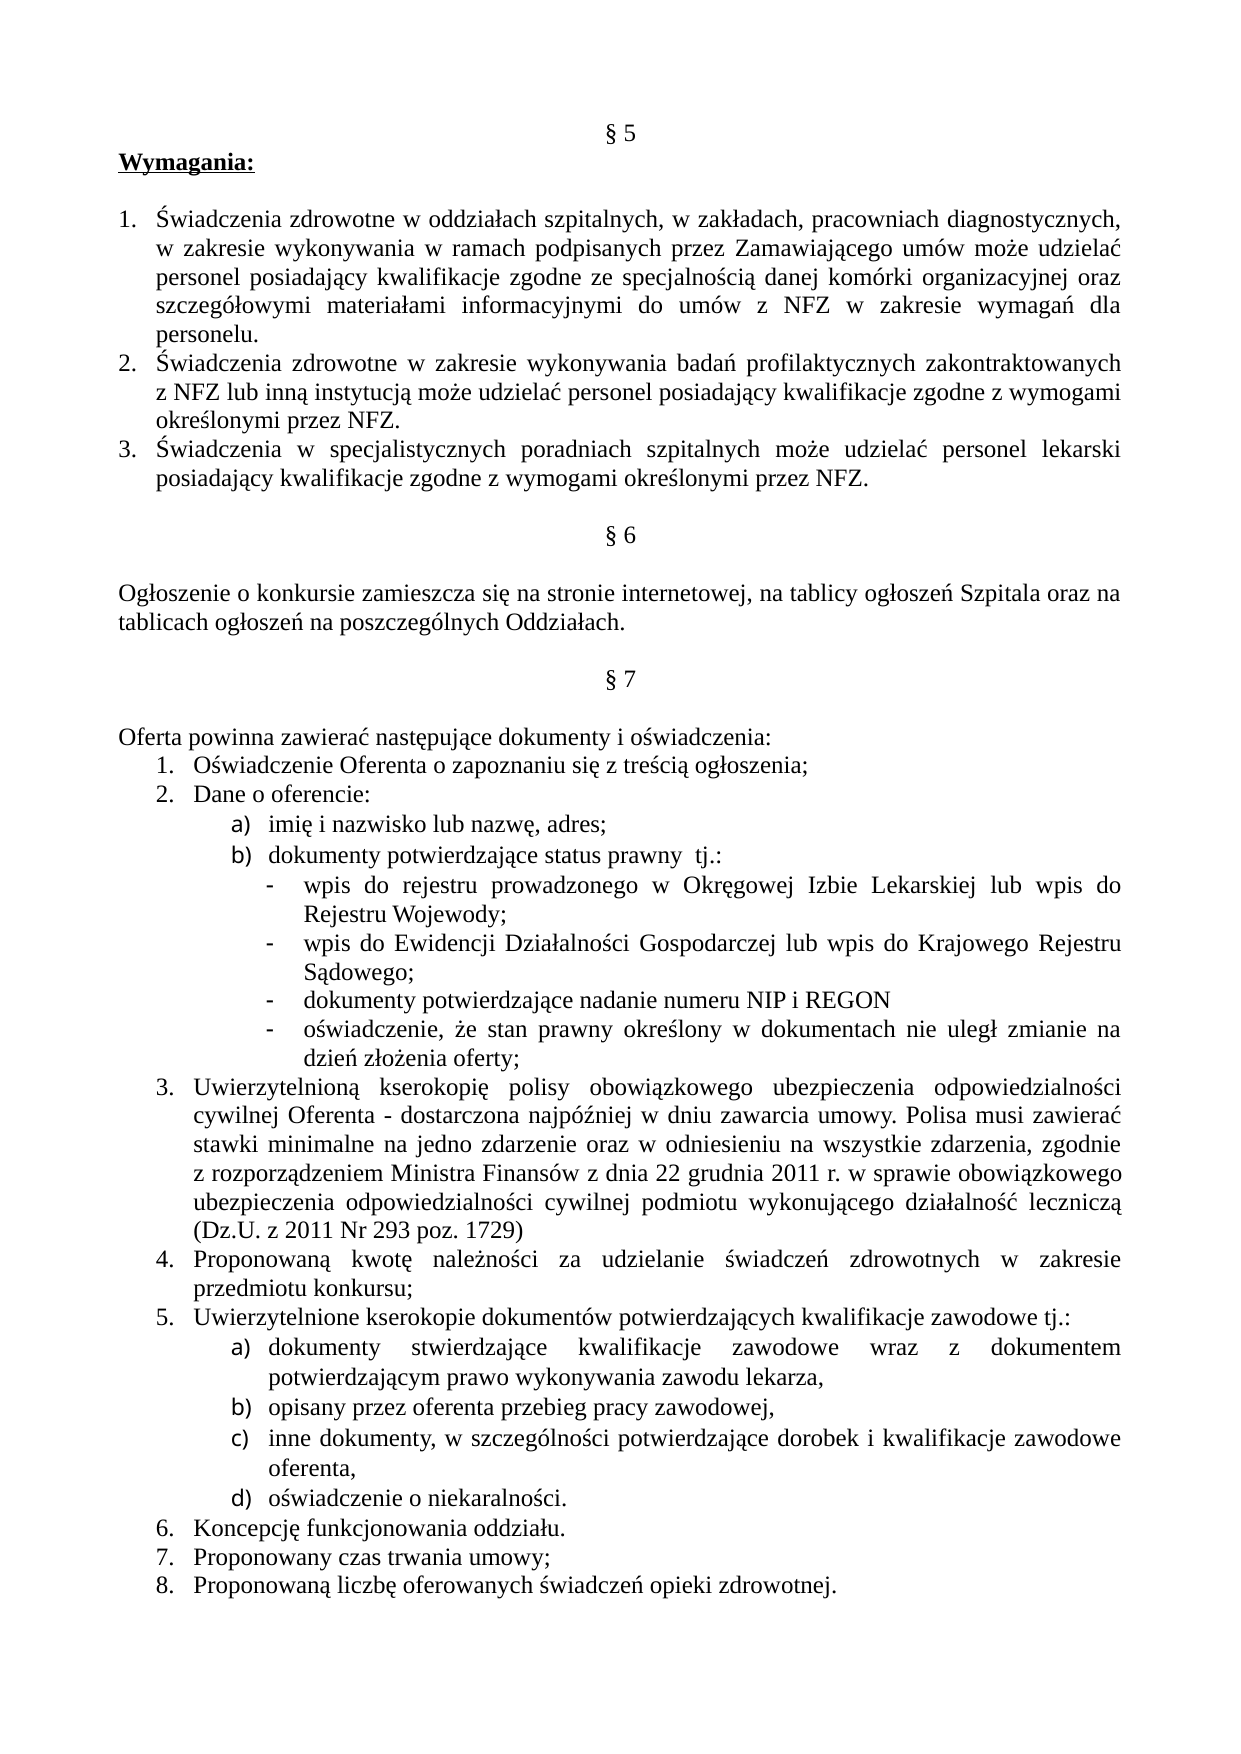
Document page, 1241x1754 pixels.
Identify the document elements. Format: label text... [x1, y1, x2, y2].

text Oferta powinna zawierać następujące dokumenty i oświadczenia: [118, 722, 1122, 751]
list Proponowany czas trwania umowy; [156, 1542, 1122, 1571]
list Koncepcję funkcjonowania oddziału. [156, 1513, 1122, 1542]
text § 6 [118, 521, 1122, 549]
list Proponowaną liczbę oferowanych świadczeń opieki zdrowotnej. [156, 1571, 1122, 1599]
list Uwierzytelnioną kserokopię polisy obowiązkowego ubezpieczenia odpowiedzialności cywilnej Oferenta - dostarczona najpóźniej w dniu zawarcia umowy. Polisa musi zawierać stawki minimalne na jedno zdarzenie oraz w odniesieniu na wszystkie zdarzenia, zgodnie z rozporządzeniem Ministra Finansów z dnia 22 grudnia 2011 r. w sprawie obowiązkowego ubezpieczenia odpowiedzialności cywilnej podmiotu wykonującego działalność leczniczą (Dz.U. z 2011 Nr 293 poz. 1729) [156, 1072, 1122, 1244]
list wpis do Ewidencji Działalności Gospodarczej lub wpis do Krajowego Rejestru Sądowego; [266, 928, 1122, 986]
list Uwierzytelnione kserokopie dokumentów potwierdzających kwalifikacje zawodowe tj.: [156, 1302, 1122, 1331]
list inne dokumenty, w szczególności potwierdzające dorobek i kwalifikacje zawodowe oferenta, [231, 1422, 1122, 1482]
text § 7 [118, 664, 1122, 693]
list oświadczenie, że stan prawny określony w dokumentach nie uległ zmianie na dzień złożenia oferty; [266, 1014, 1122, 1072]
list Proponowaną kwotę należności za udzielanie świadczeń zdrowotnych w zakresie przedmiotu konkursu; [156, 1244, 1122, 1302]
list oświadczenie o niekaralności. [231, 1482, 1122, 1513]
list Świadczenia zdrowotne w oddziałach szpitalnych, w zakładach, pracowniach diagnostycznych, w zakresie wykonywania w ramach podpisanych przez Zamawiającego umów może udzielać personel posiadający kwalifikacje zgodne ze specjalnością danej komórki organizacyjnej oraz szczegółowymi materiałami informacyjnymi do umów z NFZ w zakresie wymagań dla personelu. [118, 204, 1122, 348]
list dokumenty stwierdzające kwalifikacje zawodowe wraz z dokumentem potwierdzającym prawo wykonywania zawodu lekarza, [231, 1331, 1122, 1391]
list Dane o oferencie: [156, 779, 1122, 808]
list Świadczenia zdrowotne w zakresie wykonywania badań profilaktycznych zakontraktowanych z NFZ lub inną instytucją może udzielać personel posiadający kwalifikacje zgodne z wymogami określonymi przez NFZ. [118, 348, 1122, 434]
list dokumenty potwierdzające status prawny tj.: [231, 839, 1122, 871]
list Oświadczenie Oferenta o zapoznaniu się z treścią ogłoszenia; [156, 751, 1122, 779]
text § 5 [118, 118, 1122, 147]
list wpis do rejestru prowadzonego w Okręgowej Izbie Lekarskiej lub wpis do Rejestru Wojewody; [266, 871, 1122, 928]
text Ogłoszenie o konkursie zamieszcza się na stronie internetowej, na tablicy ogłoszeń Szpitala oraz na tablicach ogłoszeń na poszczególnych Oddziałach. [118, 578, 1122, 636]
list imię i nazwisko lub nazwę, adres; [231, 808, 1122, 839]
list opisany przez oferenta przebieg pracy zawodowej, [231, 1391, 1122, 1422]
list dokumenty potwierdzające nadanie numeru NIP i REGON [266, 986, 1122, 1014]
list Świadczenia w specjalistycznych poradniach szpitalnych może udzielać personel lekarski posiadający kwalifikacje zgodne z wymogami określonymi przez NFZ. [118, 434, 1122, 492]
text Wymagania: [118, 147, 1122, 176]
